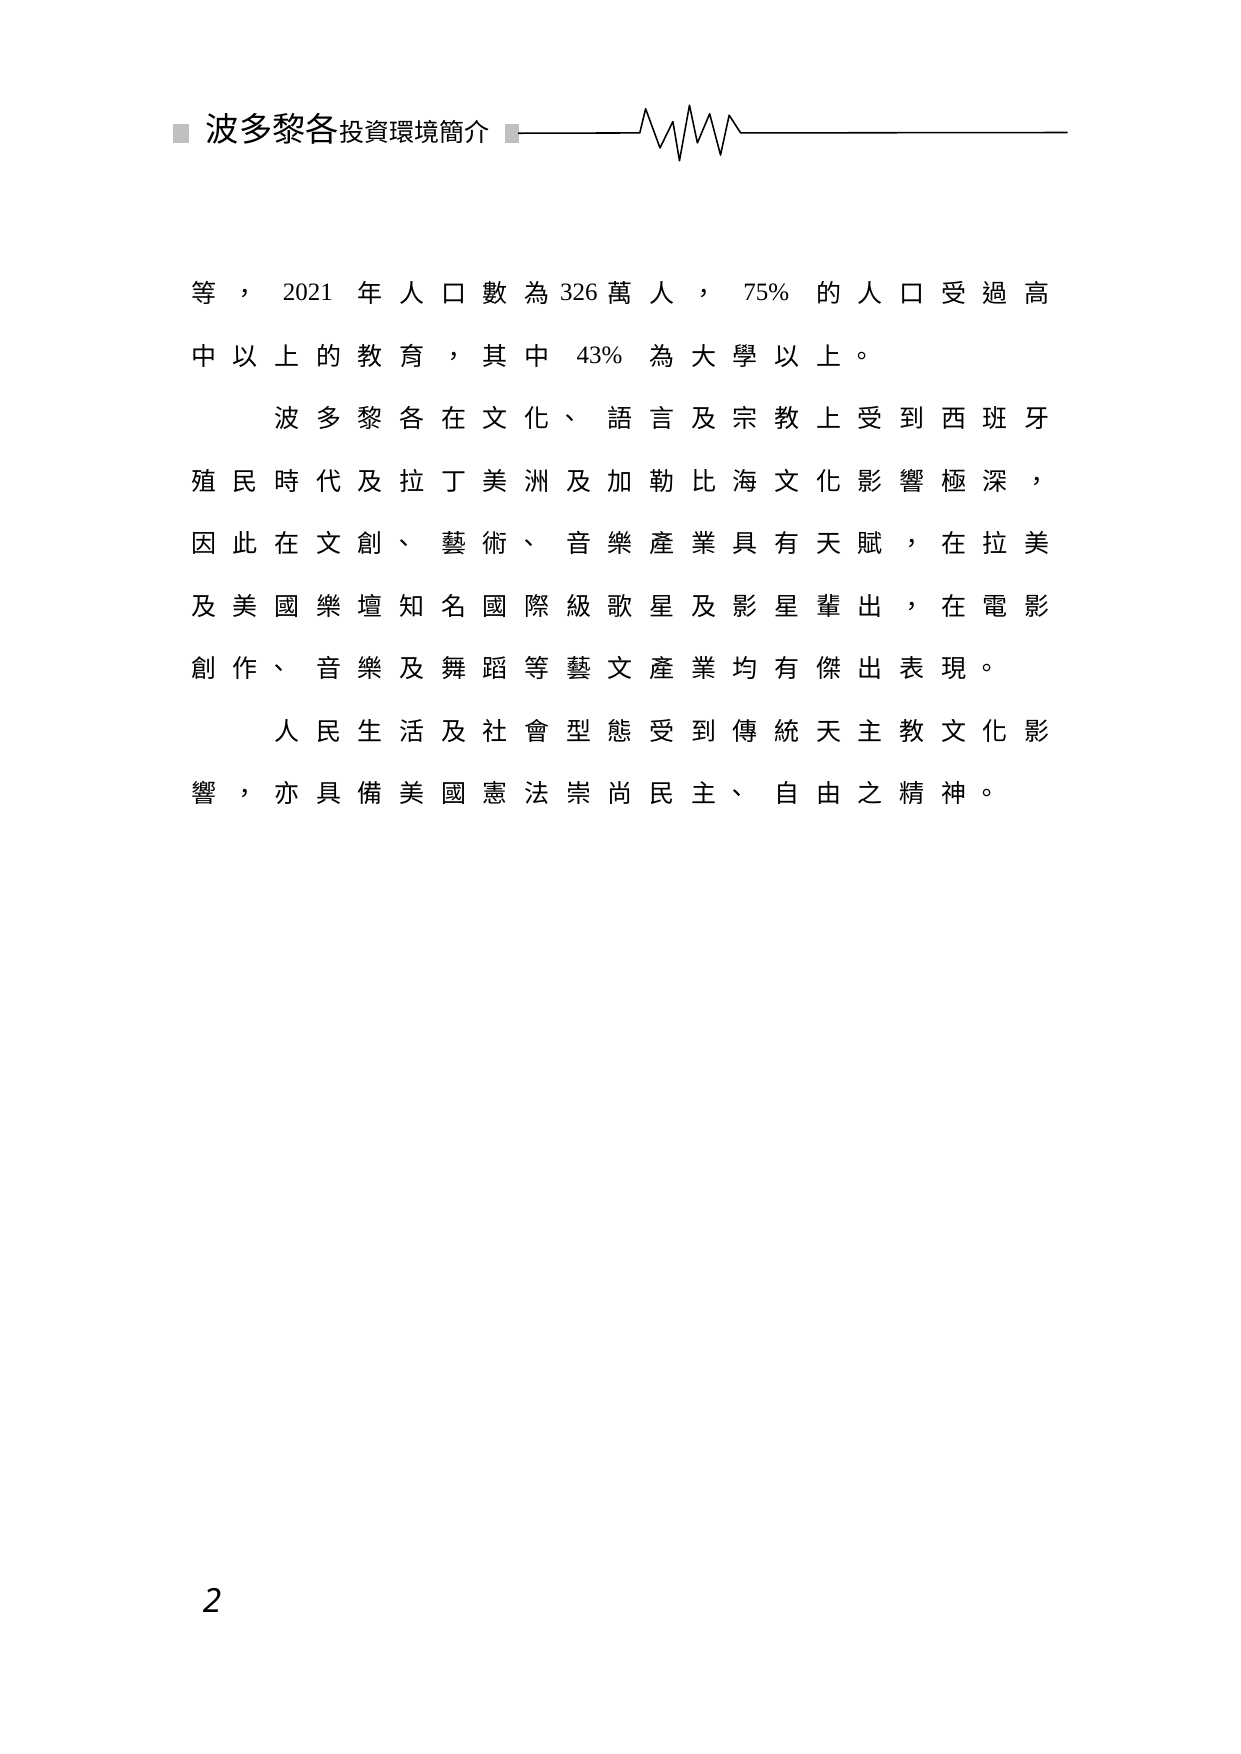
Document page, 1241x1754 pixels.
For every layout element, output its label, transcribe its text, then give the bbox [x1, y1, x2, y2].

text 波多黎各在文化、語言及宗教上受到西班牙殖民時代及拉丁美洲及加勒比海文化影響極深，因此在文創、藝術、音樂產業具有天賦，在拉美及美國樂壇知名國際級歌星及影星輩出，在電影創作、音樂及舞蹈等藝文產業均有傑出表現。 [183, 375, 1058, 688]
text 等，2021年人口數為326萬人，75%的人口受過高中以上的教育，其中43%為大學以上。 [183, 250, 1058, 375]
text 人民生活及社會型態受到傳統天主教文化影響，亦具備美國憲法崇尚民主、自由之精神。 [183, 688, 1058, 813]
